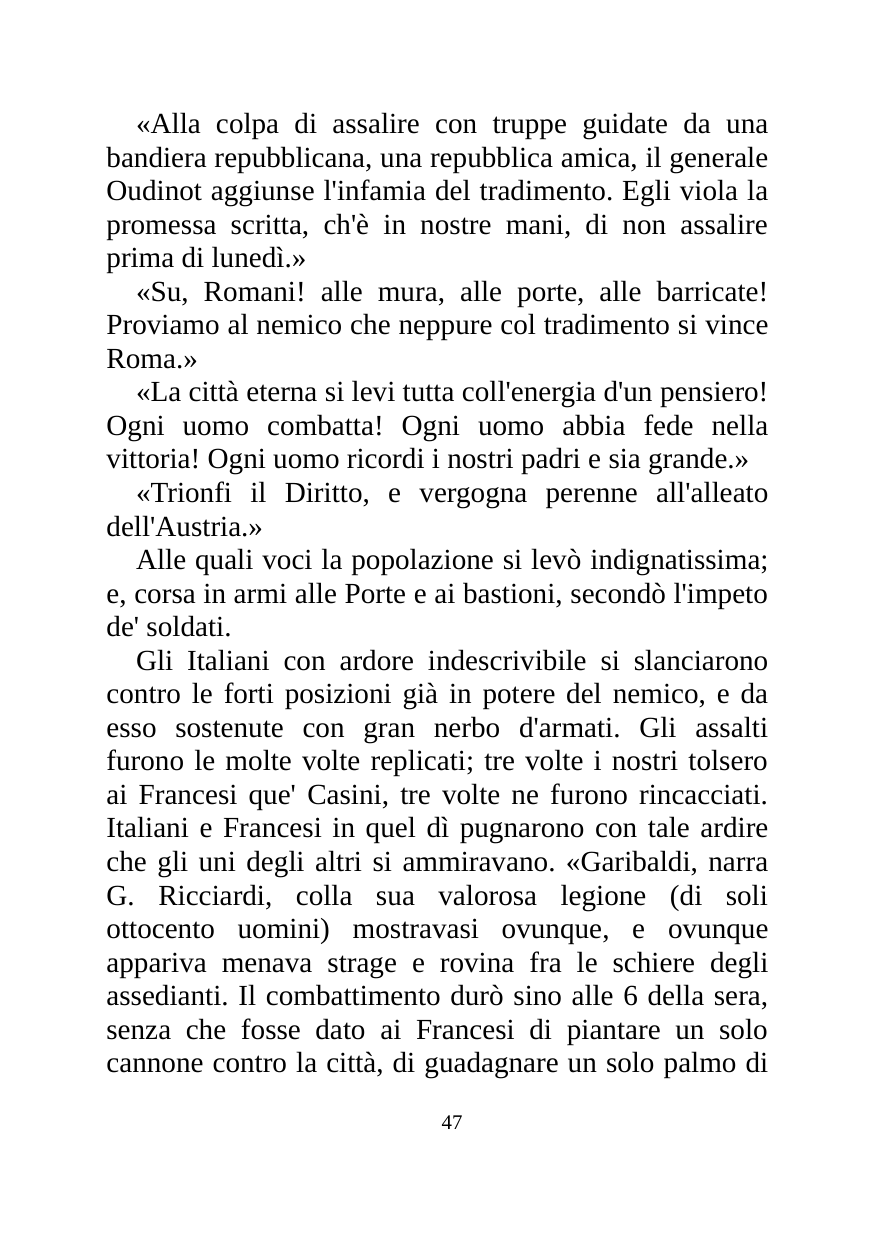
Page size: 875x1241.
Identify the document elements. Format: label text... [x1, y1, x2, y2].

text «Su, Romani! alle mura, alle porte, alle barricate! Proviamo al nemico che neppure col tradimento si vince Roma.» [106, 274, 769, 374]
text Alle quali voci la popolazione si levò indignatissima; e, corsa in armi alle Porte e ai bastioni, secondò l'impeto de' soldati. [106, 542, 769, 643]
text «La città eterna si levi tutta coll'energia d'un pensiero! Ogni uomo combatta! Ogni uomo abbia fede nella vittoria! Ogni uomo ricordi i nostri padri e sia grande.» [106, 374, 769, 475]
text «Alla colpa di assalire con truppe guidate da una bandiera repubblicana, una repubblica amica, il generale Oudinot aggiunse l'infamia del tradimento. Egli viola la promessa scritta, ch'è in nostre mani, di non assalire prima di lunedì.» [106, 106, 769, 274]
text «Trionfi il Diritto, e vergogna perenne all'alleato dell'Austria.» [106, 475, 769, 542]
text Gli Italiani con ardore indescrivibile si slanciarono contro le forti posizioni già in potere del nemico, e da esso sostenute con gran nerbo d'armati. Gli assalti furono le molte volte replicati; tre volte i nostri tolsero ai Francesi que' Casini, tre volte ne furono rincacciati. Italiani e Francesi in quel dì pugnarono con tale ardire che gli uni degli altri si ammiravano. «Garibaldi, narra G. Ricciardi, colla sua valorosa legione (di soli ottocento uomini) mostravasi ovunque, e ovunque appariva menava strage e rovina fra le schiere degli assedianti. Il combattimento durò sino alle 6 della sera, senza che fosse dato ai Francesi di piantare un solo cannone contro la città, di guadagnare un solo palmo di [106, 643, 769, 1079]
